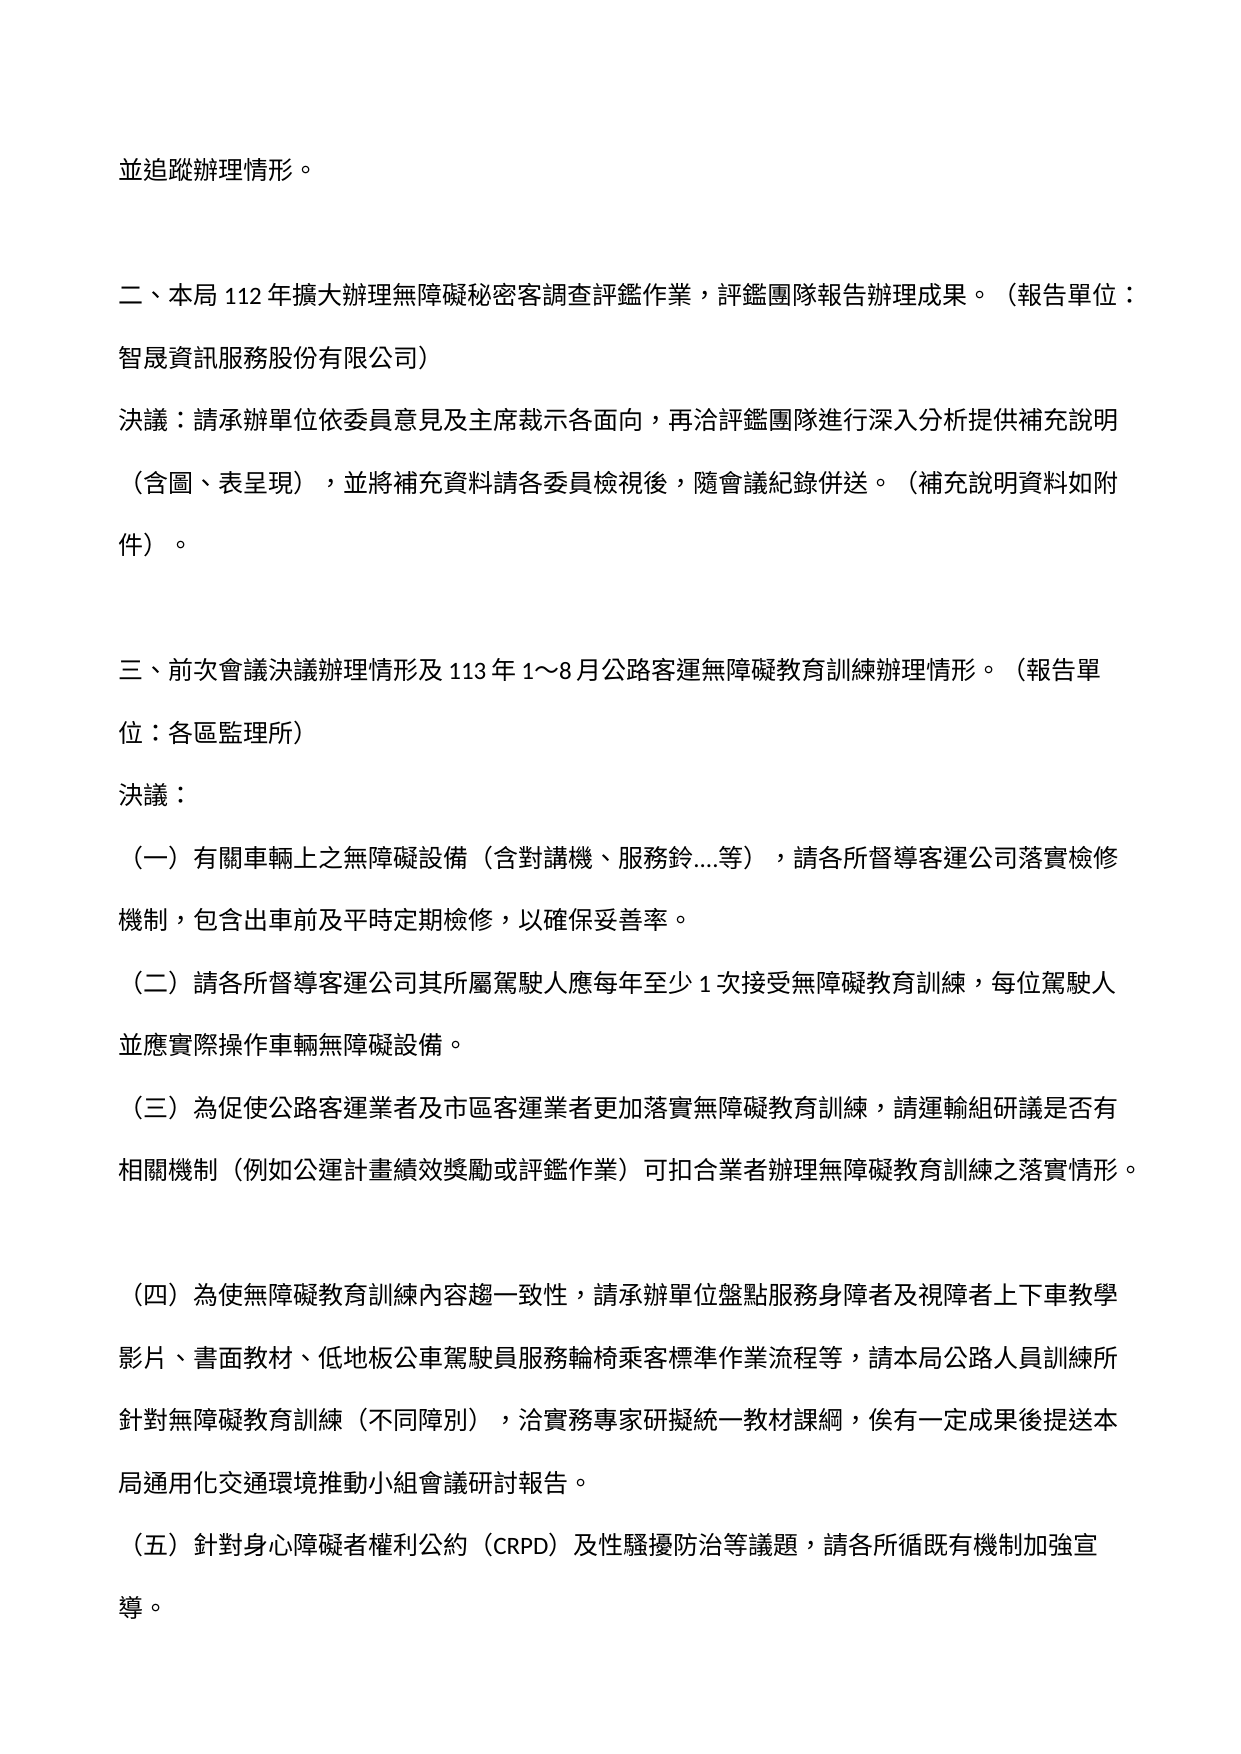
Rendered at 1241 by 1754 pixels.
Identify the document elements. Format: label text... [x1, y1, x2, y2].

text （五）針對身心障礙者權利公約（CRPD）及性騷擾防治等議題，請各所循既有機制加強宣導。 [118, 1502, 1122, 1627]
text 決議： [118, 752, 1122, 814]
text （二）請各所督導客運公司其所屬駕駛人應每年至少1次接受無障礙教育訓練，每位駕駛人並應實際操作車輛無障礙設備。 [118, 939, 1122, 1064]
text 三、前次會議決議辦理情形及113年1～8月公路客運無障礙教育訓練辦理情形。（報告單位：各區監理所） [118, 627, 1122, 752]
text （一）有關車輛上之無障礙設備（含對講機、服務鈴....等），請各所督導客運公司落實檢修機制，包含出車前及平時定期檢修，以確保妥善率。 [118, 814, 1122, 939]
text （四）為使無障礙教育訓練內容趨一致性，請承辦單位盤點服務身障者及視障者上下車教學影片、書面教材、低地板公車駕駛員服務輪椅乘客標準作業流程等，請本局公路人員訓練所針對無障礙教育訓練（不同障別），洽實務專家研擬統一教材課綱，俟有一定成果後提送本局通用化交通環境推動小組會議研討報告。 [118, 1252, 1122, 1502]
text 決議：請承辦單位依委員意見及主席裁示各面向，再洽評鑑團隊進行深入分析提供補充說明（含圖、表呈現），並將補充資料請各委員檢視後，隨會議紀錄併送。（補充說明資料如附件）。 [118, 377, 1122, 564]
text 並追蹤辦理情形。 [118, 127, 1122, 189]
text （三）為促使公路客運業者及市區客運業者更加落實無障礙教育訓練，請運輸組研議是否有相關機制（例如公運計畫績效獎勵或評鑑作業）可扣合業者辦理無障礙教育訓練之落實情形。 [118, 1064, 1122, 1252]
text 二、本局 112 年擴大辦理無障礙秘密客調查評鑑作業，評鑑團隊報告辦理成果。（報告單位：智晟資訊服務股份有限公司） [118, 252, 1122, 377]
